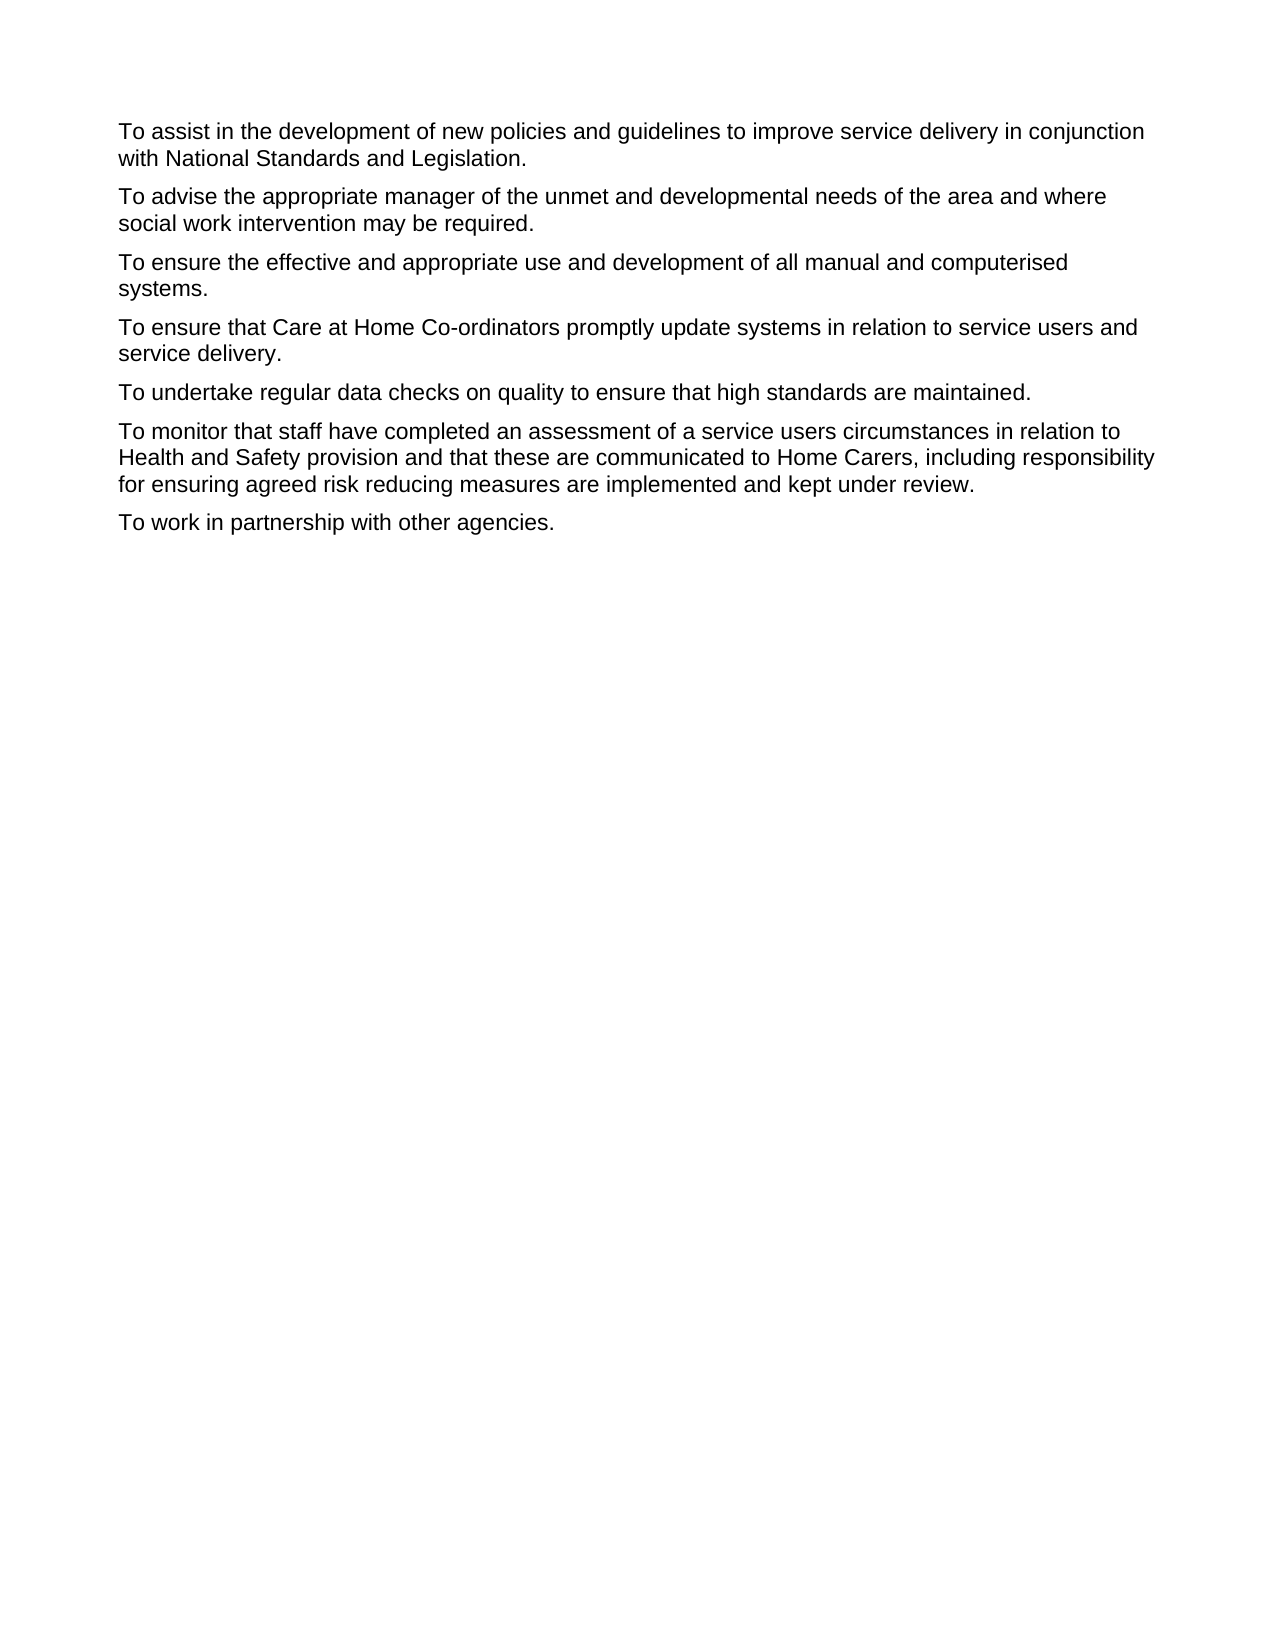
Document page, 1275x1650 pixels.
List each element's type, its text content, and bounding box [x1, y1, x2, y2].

text To advise the appropriate manager of the unmet and developmental needs of the area and where social work intervention may be required. [118, 183, 1157, 236]
text To monitor that staff have completed an assessment of a service users circumstances in relation to Health and Safety provision and that these are communicated to Home Carers, including responsibility for ensuring agreed risk reducing measures are implemented and kept under review. [118, 418, 1157, 497]
text To work in partnership with other agencies. [118, 509, 1157, 536]
text To undertake regular data checks on quality to ensure that high standards are maintained. [118, 379, 1157, 405]
text To ensure the effective and appropriate use and development of all manual and computerised systems. [118, 248, 1157, 301]
text To ensure that Care at Home Co-ordinators promptly update systems in relation to service users and service delivery. [118, 314, 1157, 366]
text To assist in the development of new policies and guidelines to improve service delivery in conjunction with National Standards and Legislation. [118, 118, 1157, 171]
